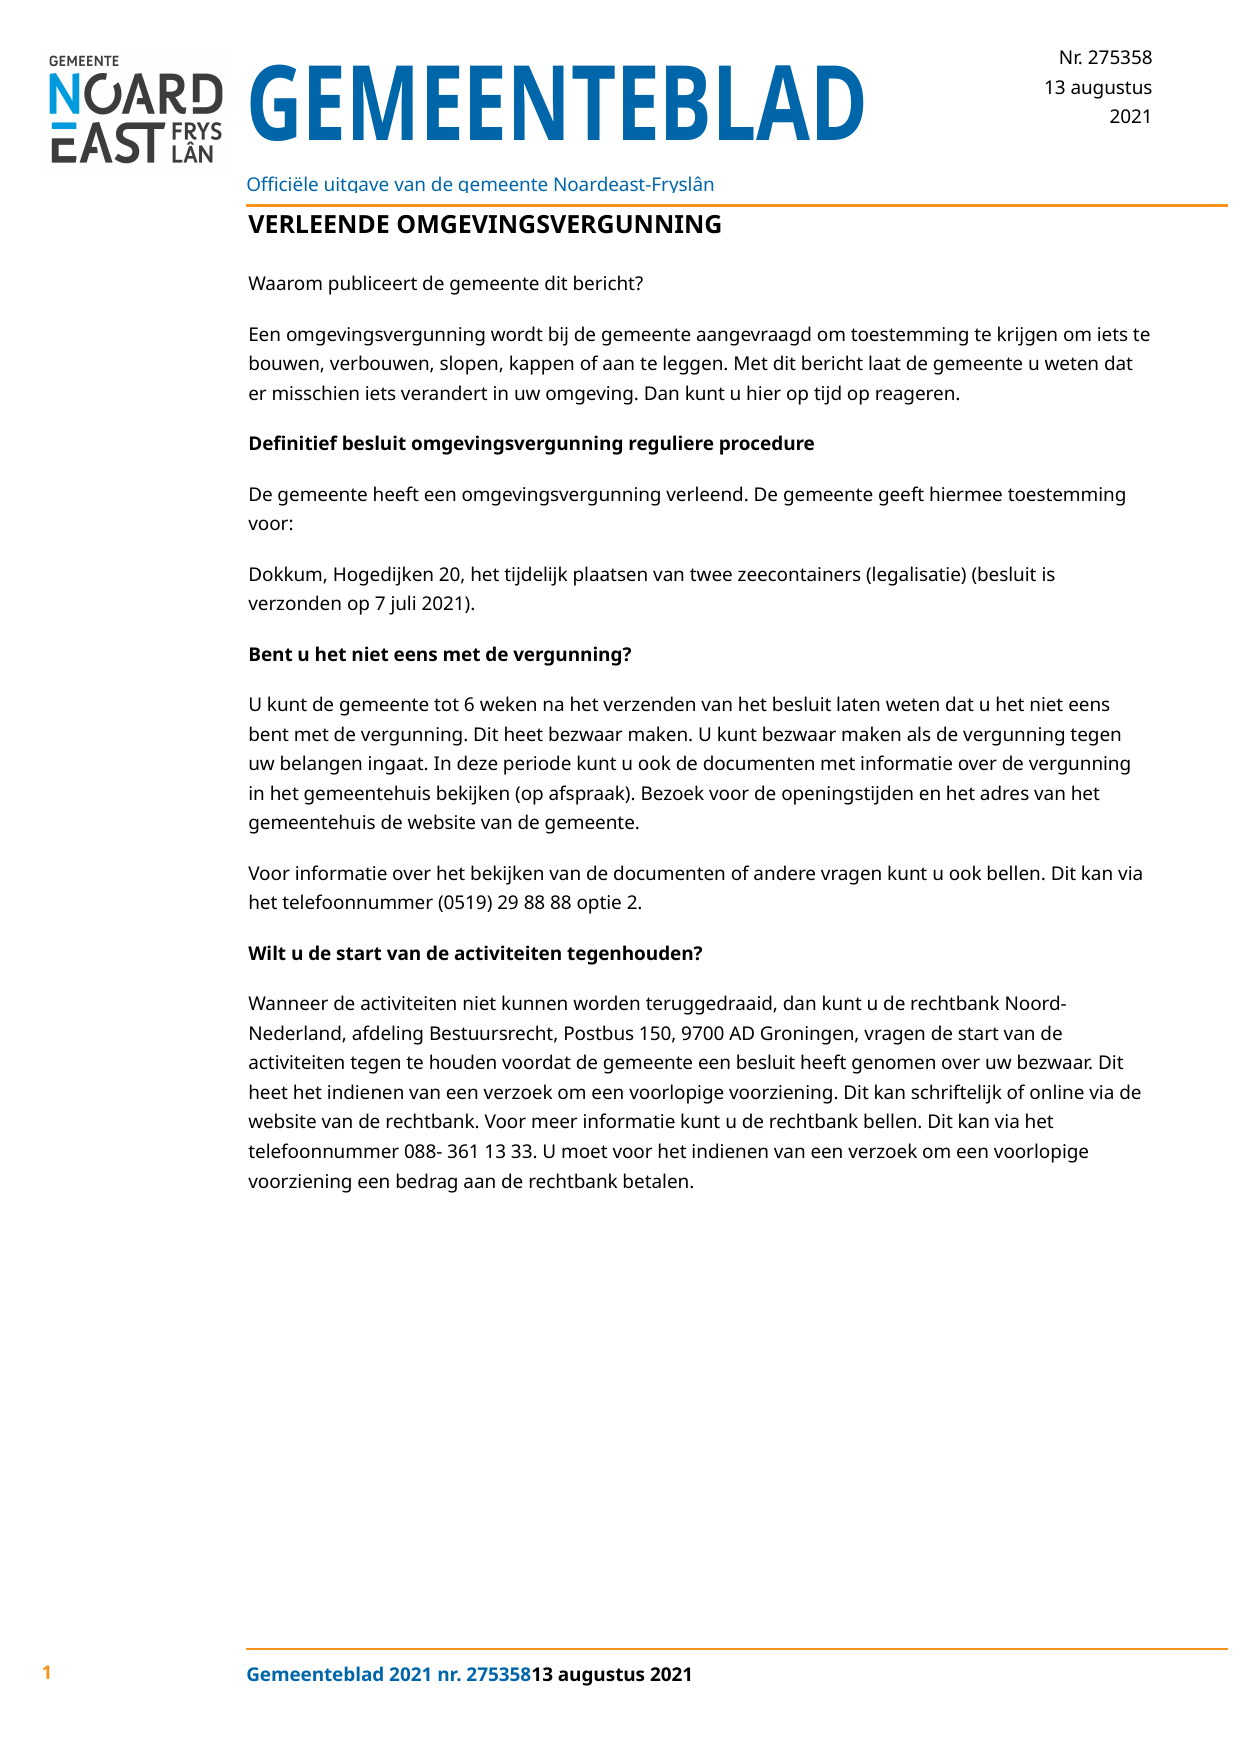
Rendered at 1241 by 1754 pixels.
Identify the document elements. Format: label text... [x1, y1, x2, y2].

text Wanneer de activiteiten niet kunnen worden teruggedraaid, dan kunt u de rechtbank Noord-Nederland, afdeling Bestuursrecht, Postbus 150, 9700 AD Groningen, vragen de start van de activiteiten tegen te houden voordat de gemeente een besluit heeft genomen over uw bezwaar. Dit heet het indienen van een verzoek om een voorlopige voorziening. Dit kan schriftelijk of online via de website van de rechtbank. Voor meer informatie kunt u de rechtbank bellen. Dit kan via het telefoonnummer 088- 361 13 33. U moet voor het indienen van een verzoek om een voorlopige voorziening een bedrag aan de rechtbank betalen. [248, 990, 1152, 1193]
text Dokkum, Hogedijken 20, het tijdelijk plaatsen van twee zeecontainers (legalisatie) (besluit is verzonden op 7 juli 2021). [248, 561, 1152, 616]
text Voor informatie over het bekijken van de documenten of andere vragen kunt u ook bellen. Dit kan via het telefoonnummer (0519) 29 88 88 optie 2. [248, 860, 1152, 915]
text VERLEENDE OMGEVINGSVERGUNNING [248, 207, 1152, 241]
text U kunt de gemeente tot 6 weken na het verzenden van het besluit laten weten dat u het niet eens bent met de vergunning. Dit heet bezwaar maken. U kunt bezwaar maken als de vergunning tegen uw belangen ingaat. In deze periode kunt u ook de documenten met informatie over de vergunning in het gemeentehuis bekijken (op afspraak). Bezoek voor de openingstijden en het adres van het gemeentehuis de website van de gemeente. [248, 691, 1152, 835]
text Waarom publiceert de gemeente dit bericht? [248, 270, 1152, 296]
picture [41, 47, 231, 172]
text Wilt u de start van de activiteiten tegenhouden? [248, 940, 1152, 966]
text Bent u het niet eens met de vergunning? [248, 641, 1152, 666]
text De gemeente heeft een omgevingsvergunning verleend. De gemeente geeft hiermee toestemming voor: [248, 481, 1152, 536]
text Definitief besluit omgevingsvergunning reguliere procedure [248, 430, 1152, 456]
text Een omgevingsvergunning wordt bij de gemeente aangevraagd om toestemming te krijgen om iets te bouwen, verbouwen, slopen, kappen of aan te leggen. Met dit bericht laat de gemeente u weten dat er misschien iets verandert in uw omgeving. Dan kunt u hier op tijd op reageren. [248, 321, 1152, 406]
